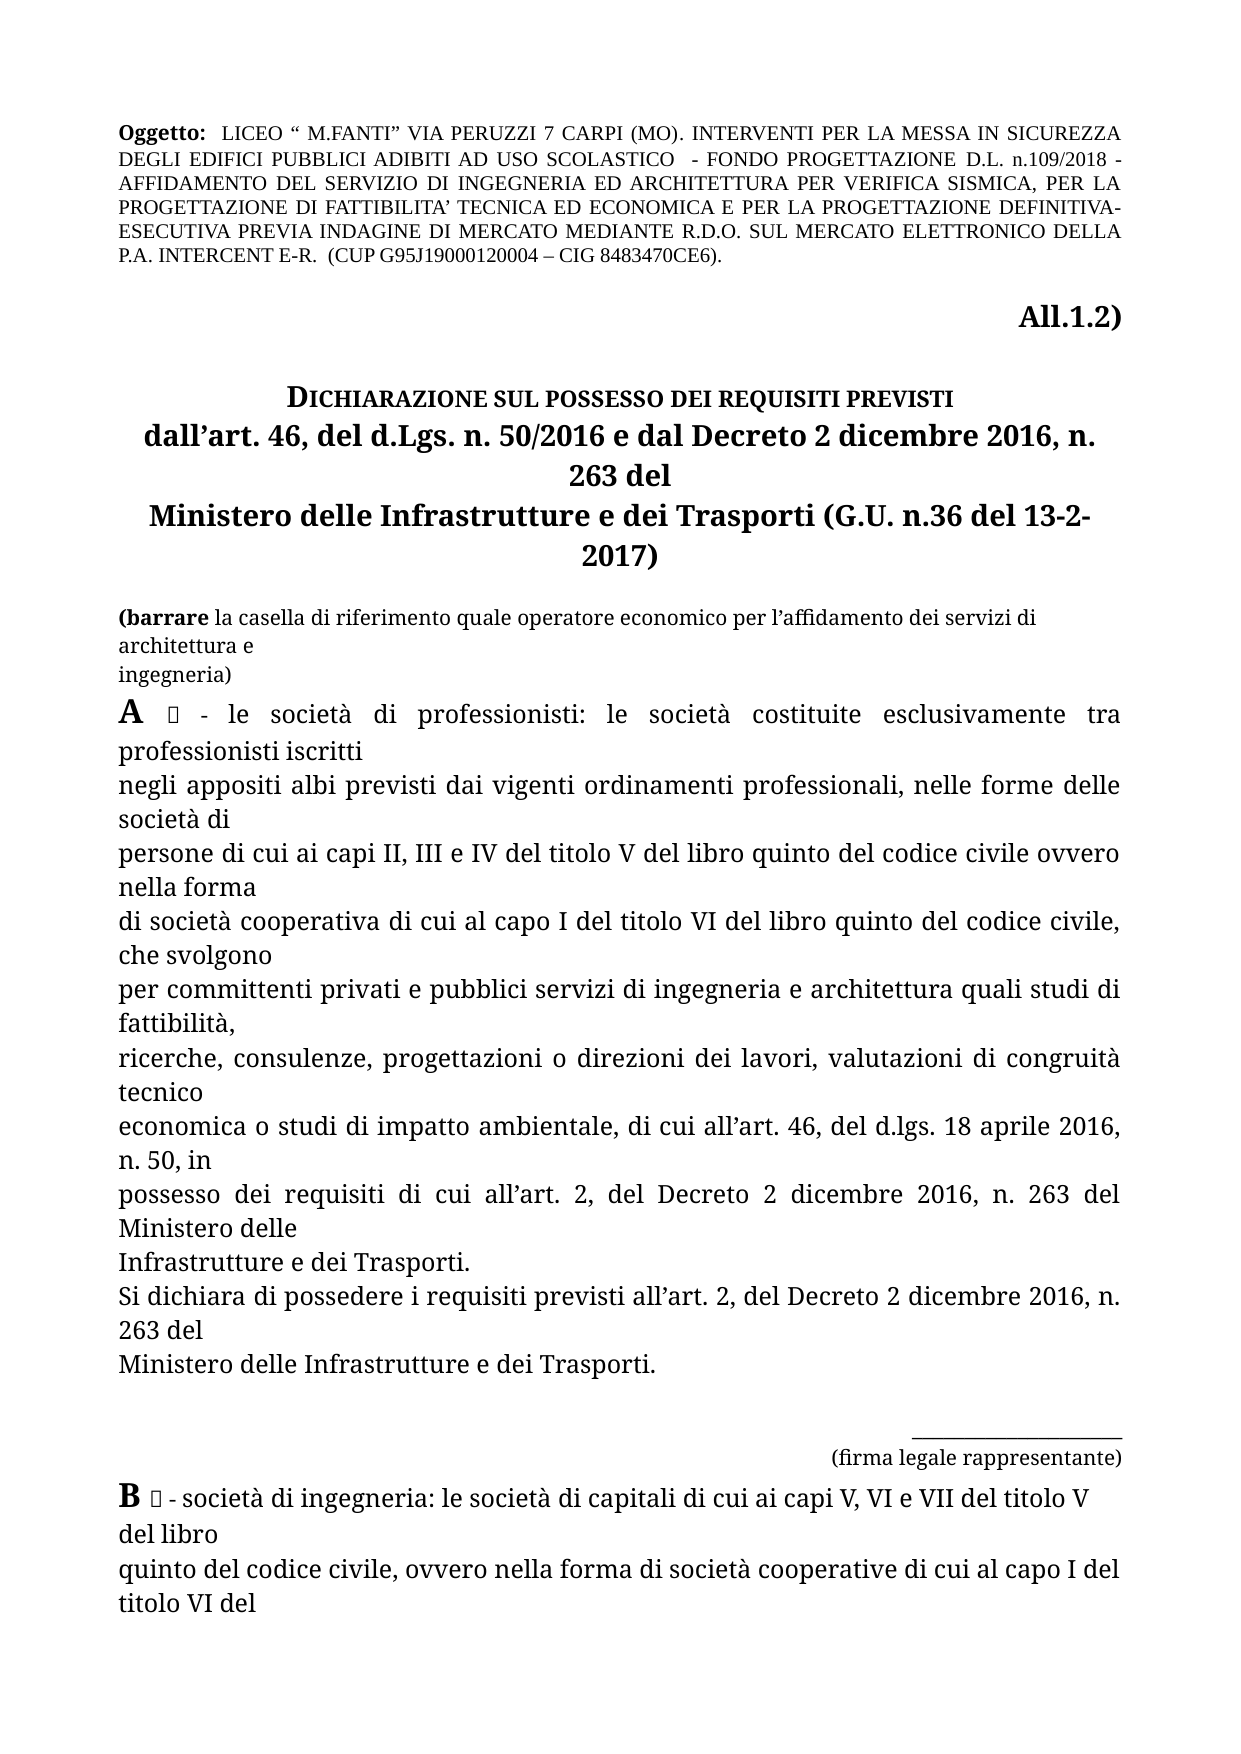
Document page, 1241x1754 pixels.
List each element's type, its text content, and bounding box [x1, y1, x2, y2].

text Ministero delle Infrastrutture e dei Trasporti. [118, 1347, 1122, 1381]
text (barrare la casella di riferimento quale operatore economico per l’affidamento dei servizi di architettura e [118, 603, 1122, 660]
text negli appositi albi previsti dai vigenti ordinamenti professionali, nelle forme delle società di [118, 768, 1122, 836]
text ricerche, consulenze, progettazioni o direzioni dei lavori, valutazioni di congruità tecnico [118, 1040, 1122, 1108]
text per committenti privati e pubblici servizi di ingegneria e architettura quali studi di fattibilità, [118, 972, 1122, 1040]
text All.1.2) [118, 297, 1122, 336]
text DICHIARAZIONE SUL POSSESSO DEI REQUISITI PREVISTI [118, 376, 1122, 416]
text (firma legale rappresentante) [118, 1443, 1122, 1472]
text Infrastrutture e dei Trasporti. [118, 1244, 1122, 1279]
text di società cooperativa di cui al capo I del titolo VI del libro quinto del codice civile, che svolgono [118, 904, 1122, 972]
text quinto del codice civile, ovvero nella forma di società cooperative di cui al capo I del titolo VI del [118, 1551, 1122, 1619]
text B  - società di ingegneria: le società di capitali di cui ai capi V, VI e VII del titolo V del libro [118, 1472, 1122, 1551]
text ingegneria) [118, 660, 1122, 688]
text economica o studi di impatto ambientale, di cui all’art. 46, del d.lgs. 18 aprile 2016, n. 50, in [118, 1108, 1122, 1176]
text ____________________ [118, 1412, 1122, 1443]
text A  - le società di professionisti: le società costituite esclusivamente tra professionisti iscritti [118, 688, 1122, 768]
text Ministero delle Infrastrutture e dei Trasporti (G.U. n.36 del 13-2-2017) [118, 495, 1122, 574]
text persone di cui ai capi II, III e IV del titolo V del libro quinto del codice civile ovvero nella forma [118, 836, 1122, 904]
text Si dichiara di possedere i requisiti previsti all’art. 2, del Decreto 2 dicembre 2016, n. 263 del [118, 1279, 1122, 1347]
text Oggetto: LICEO “ M.FANTI” VIA PERUZZI 7 CARPI (MO). INTERVENTI PER LA MESSA IN SICUREZZA DEGLI EDIFICI PUBBLICI ADIBITI AD USO SCOLASTICO - FONDO PROGETTAZIONE D.L. n.109/2018 - AFFIDAMENTO DEL SERVIZIO DI INGEGNERIA ED ARCHITETTURA PER VERIFICA SISMICA, PER LA PROGETTAZIONE DI FATTIBILITA’ TECNICA ED ECONOMICA E PER LA PROGETTAZIONE DEFINITIVA-ESECUTIVA PREVIA INDAGINE DI MERCATO MEDIANTE R.D.O. SUL MERCATO ELETTRONICO DELLA P.A. INTERCENT E-R. (CUP G95J19000120004 – CIG 8483470CE6). [118, 118, 1122, 267]
text possesso dei requisiti di cui all’art. 2, del Decreto 2 dicembre 2016, n. 263 del Ministero delle [118, 1176, 1122, 1244]
text dall’art. 46, del d.Lgs. n. 50/2016 e dal Decreto 2 dicembre 2016, n. 263 del [118, 416, 1122, 495]
